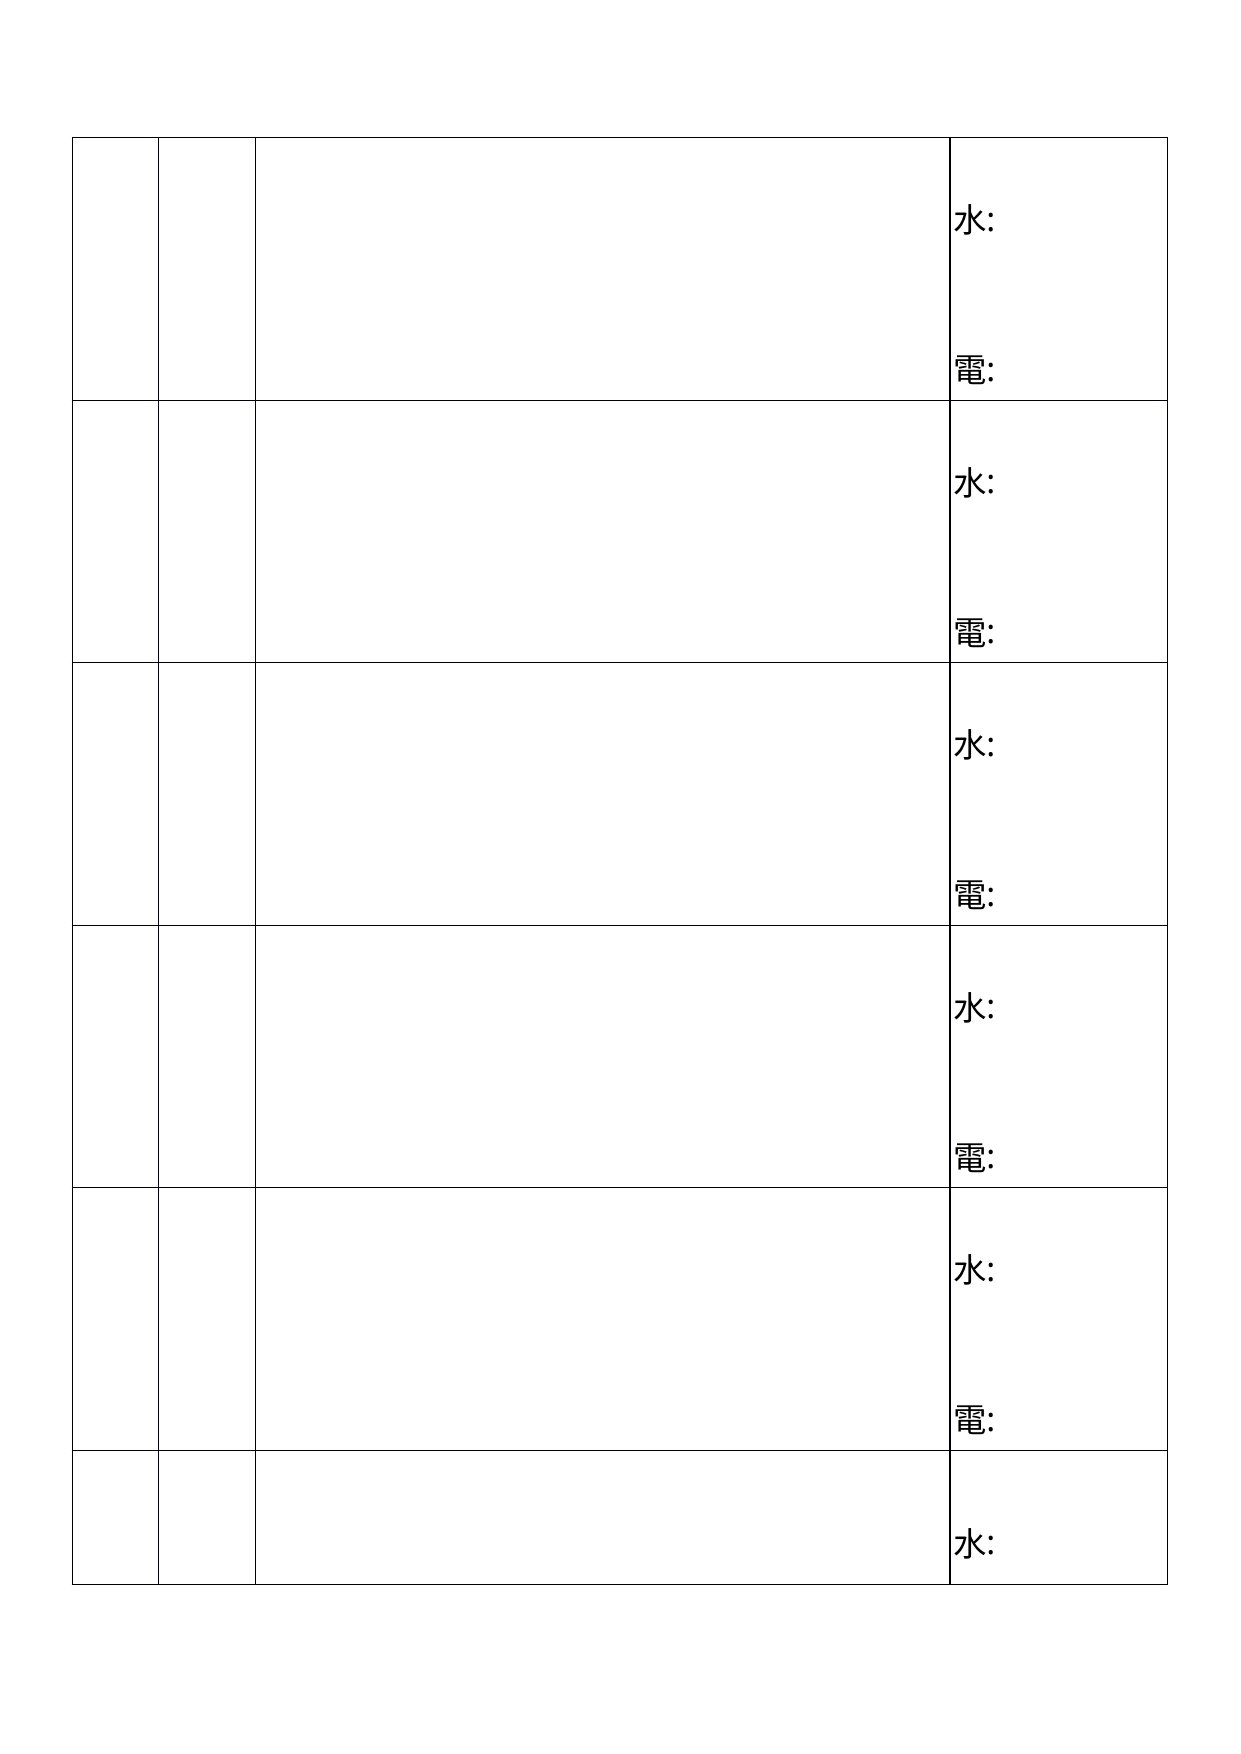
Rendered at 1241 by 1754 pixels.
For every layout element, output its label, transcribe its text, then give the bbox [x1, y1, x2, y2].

table_cell [73, 401, 158, 662]
table_cell 水: 電: [951, 138, 1167, 399]
table_cell [159, 401, 255, 662]
table_cell [159, 1451, 255, 1584]
table_cell [73, 138, 158, 399]
table_cell [159, 138, 255, 399]
table_cell 水: 電: [951, 1188, 1167, 1449]
table_cell [256, 138, 949, 399]
table_cell 水: 電: [951, 926, 1167, 1187]
table_cell [159, 926, 255, 1187]
table_cell [73, 926, 158, 1187]
table_cell [256, 663, 949, 924]
table_cell [73, 1188, 158, 1449]
table_cell [159, 1188, 255, 1449]
table_cell [256, 926, 949, 1187]
table_cell [73, 1451, 158, 1584]
table_cell [73, 663, 158, 924]
table_cell [256, 1188, 949, 1449]
table_cell [256, 1451, 949, 1584]
table_cell [256, 401, 949, 662]
table_cell [159, 663, 255, 924]
table_cell 水: 電: [951, 663, 1167, 924]
table_cell 水: [951, 1451, 1167, 1584]
table_cell 水: 電: [951, 401, 1167, 662]
